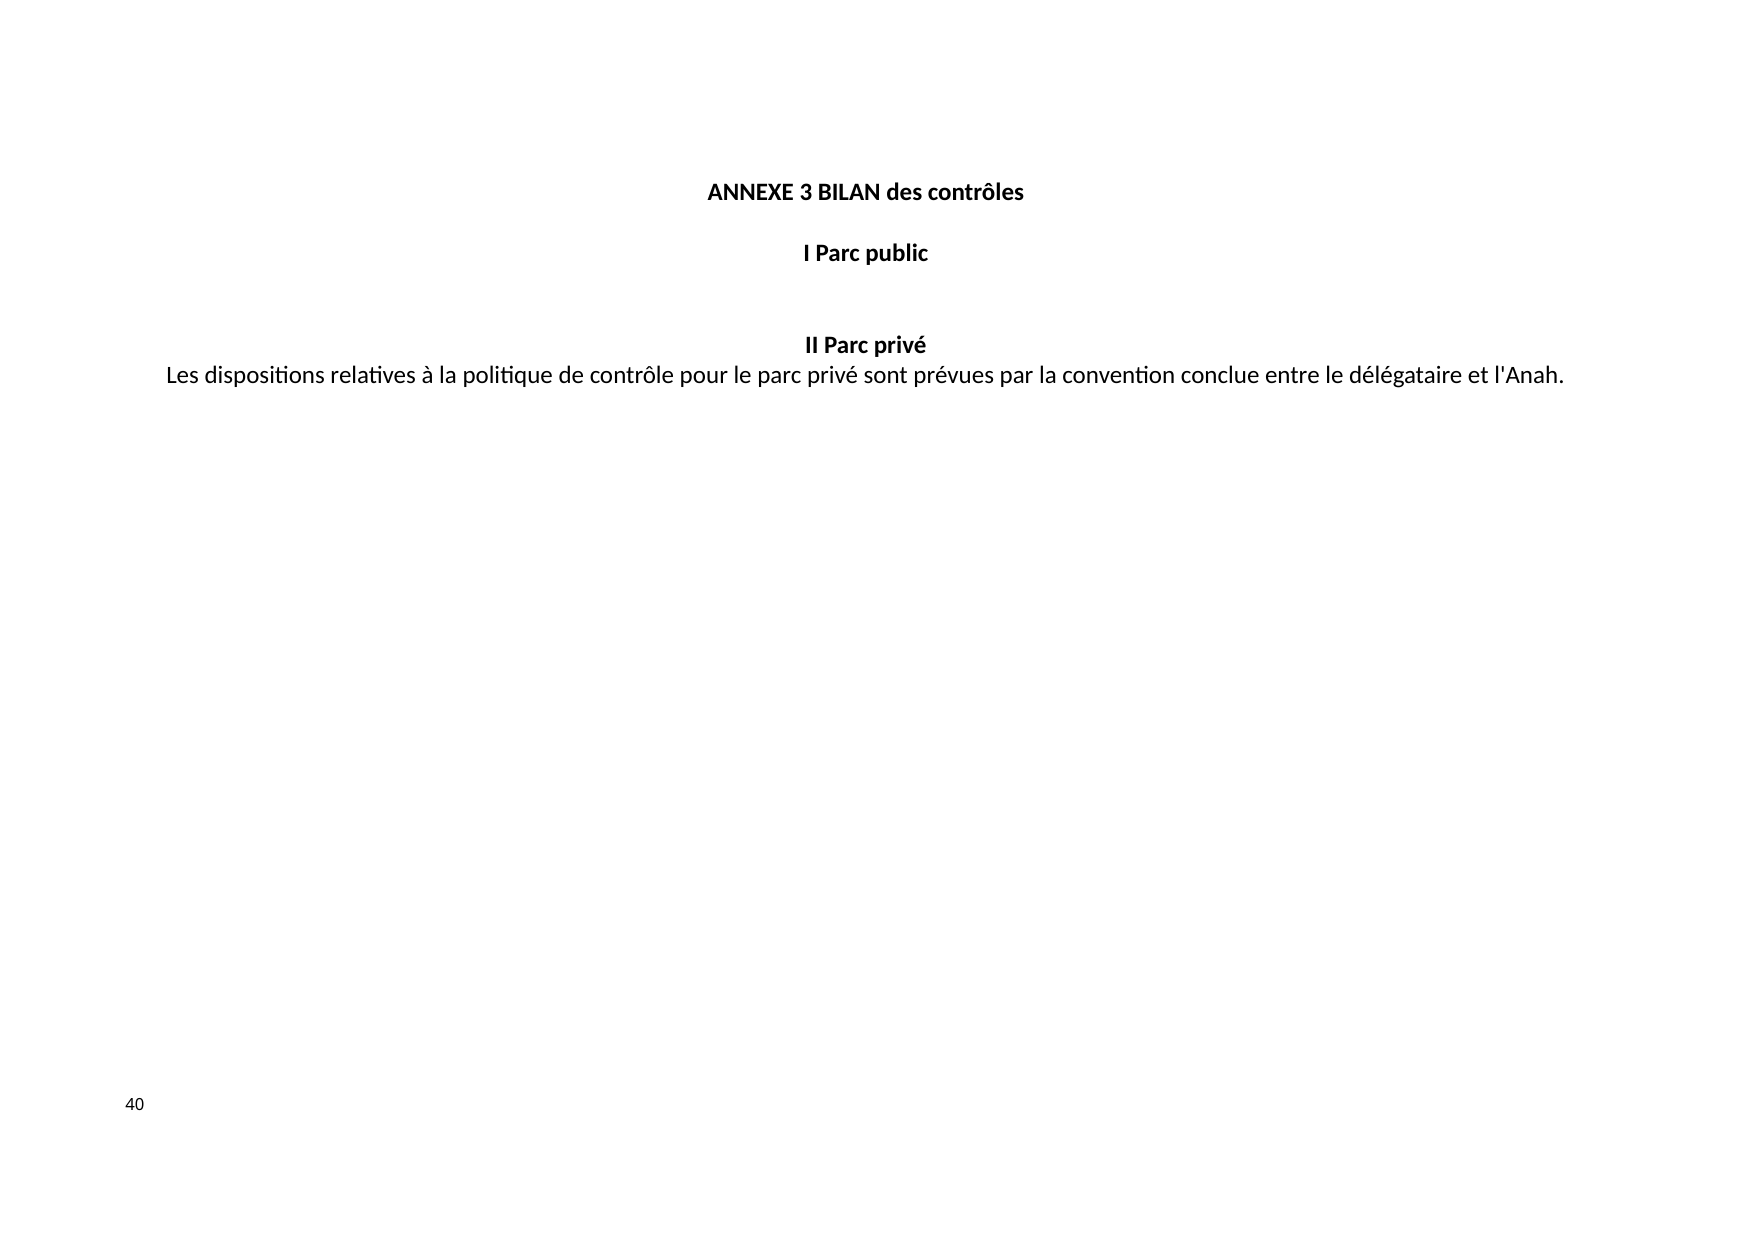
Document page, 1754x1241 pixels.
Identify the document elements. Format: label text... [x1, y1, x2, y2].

text Les dispositions relatives à la politique de contrôle pour le parc privé sont prévues par la convention conclue entre le délégataire et l'Anah. [125, 359, 1606, 390]
text I Parc public [125, 237, 1606, 268]
text ANNEXE 3 BILAN des contrôles [125, 176, 1606, 207]
text II Parc privé [125, 329, 1606, 359]
